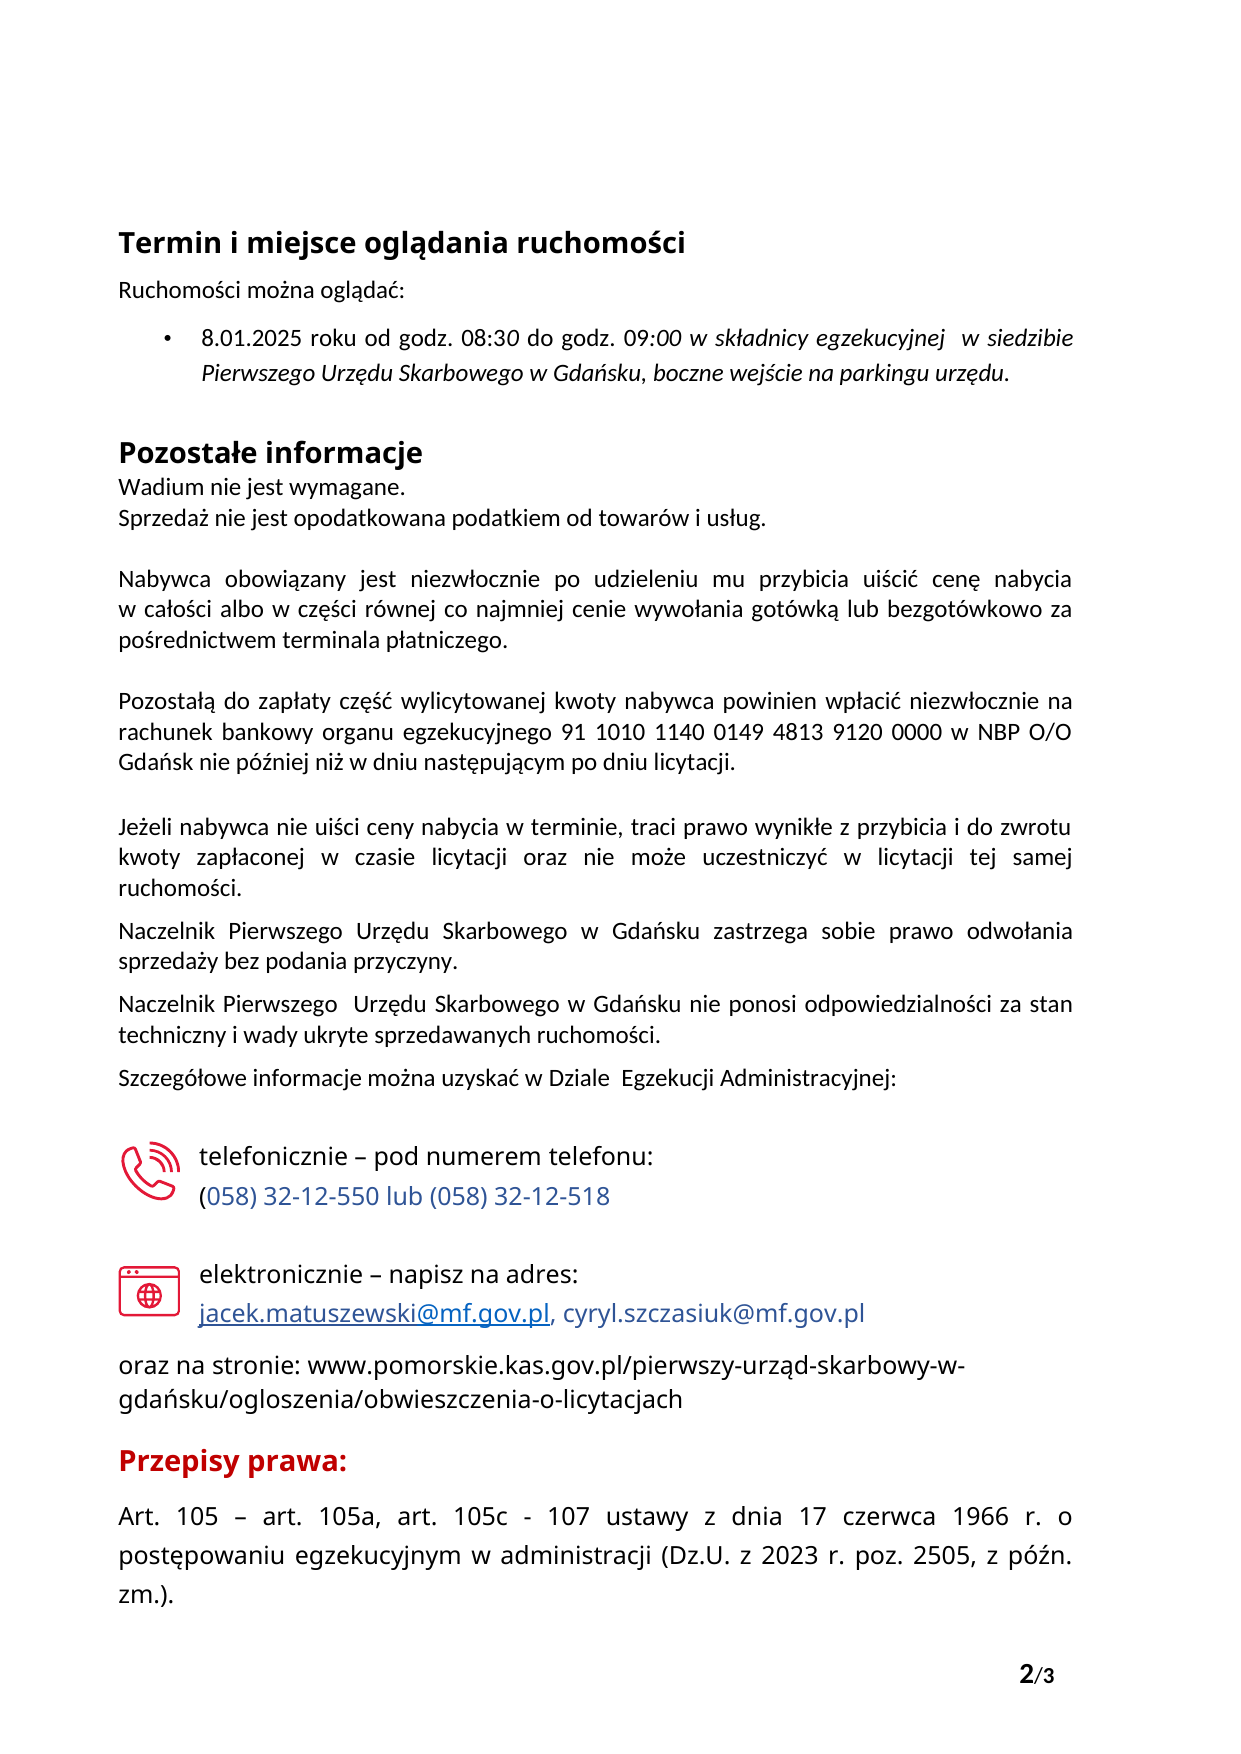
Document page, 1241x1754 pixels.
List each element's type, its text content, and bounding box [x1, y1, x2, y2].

text Szczegółowe informacje można uzyskać w Dziale Egzekucji Administracyjnej: [118, 1062, 1074, 1092]
text telefonicznie – pod numerem telefonu: (058) 32-12-550 lub (058) 32-12-518 [118, 1139, 1074, 1212]
list 8.01.2025 roku od godz. 08:30 do godz. 09:00 w składnicy egzekucyjnej w siedzibie Pierwszego Urzędu Skarbowego w Gdańsku, boczne wejście na parkingu urzędu. [163, 322, 1074, 388]
text Naczelnik Pierwszego Urzędu Skarbowego w Gdańsku nie ponosi odpowiedzialności za stan techniczny i wady ukryte sprzedawanych ruchomości. [118, 988, 1074, 1049]
text jacek.matuszewski@mf.gov.pl, cyryl.szczasiuk@mf.gov.pl [118, 1296, 1074, 1330]
text elektronicznie – napisz na adres: [118, 1257, 1074, 1291]
text Ruchomości można oglądać: [118, 275, 1074, 305]
text Pozostałe informacje [118, 432, 1074, 472]
text Pozostałą do zapłaty część wylicytowanej kwoty nabywca powinien wpłacić niezwłocznie na rachunek bankowy organu egzekucyjnego 91 1010 1140 0149 4813 9120 0000 w NBP O/O Gdańsk nie później niż w dniu następującym po dniu licytacji. [118, 685, 1074, 777]
text Art. 105 – art. 105a, art. 105c - 107 ustawy z dnia 17 czerwca 1966 r. o postępowaniu egzekucyjnym w administracji (Dz.U. z 2023 r. poz. 2505, z późn. zm.). [118, 1499, 1074, 1611]
text Termin i miejsce oglądania ruchomości [118, 222, 1074, 262]
text Sprzedaż nie jest opodatkowana podatkiem od towarów i usług. [118, 502, 1074, 533]
subtitle Przepisy prawa: [118, 1441, 1074, 1480]
text Naczelnik Pierwszego Urzędu Skarbowego w Gdańsku zastrzega sobie prawo odwołania sprzedaży bez podania przyczyny. [118, 915, 1074, 976]
text Nabywca obowiązany jest niezwłocznie po udzieleniu mu przybicia uiścić cenę nabycia w całości albo w części równej co najmniej cenie wywołania gotówką lub bezgotówkowo za pośrednictwem terminala płatniczego. [118, 563, 1074, 655]
text oraz na stronie: www.pomorskie.kas.gov.pl/pierwszy-urząd-skarbowy-w-gdańsku/ogloszenia/obwieszczenia-o-licytacjach [118, 1347, 1074, 1416]
text Jeżeli nabywca nie uiści ceny nabycia w terminie, traci prawo wynikłe z przybicia i do zwrotu kwoty zapłaconej w czasie licytacji oraz nie może uczestniczyć w licytacji tej samej ruchomości. [118, 811, 1074, 902]
text Wadium nie jest wymagane. [118, 472, 1074, 502]
